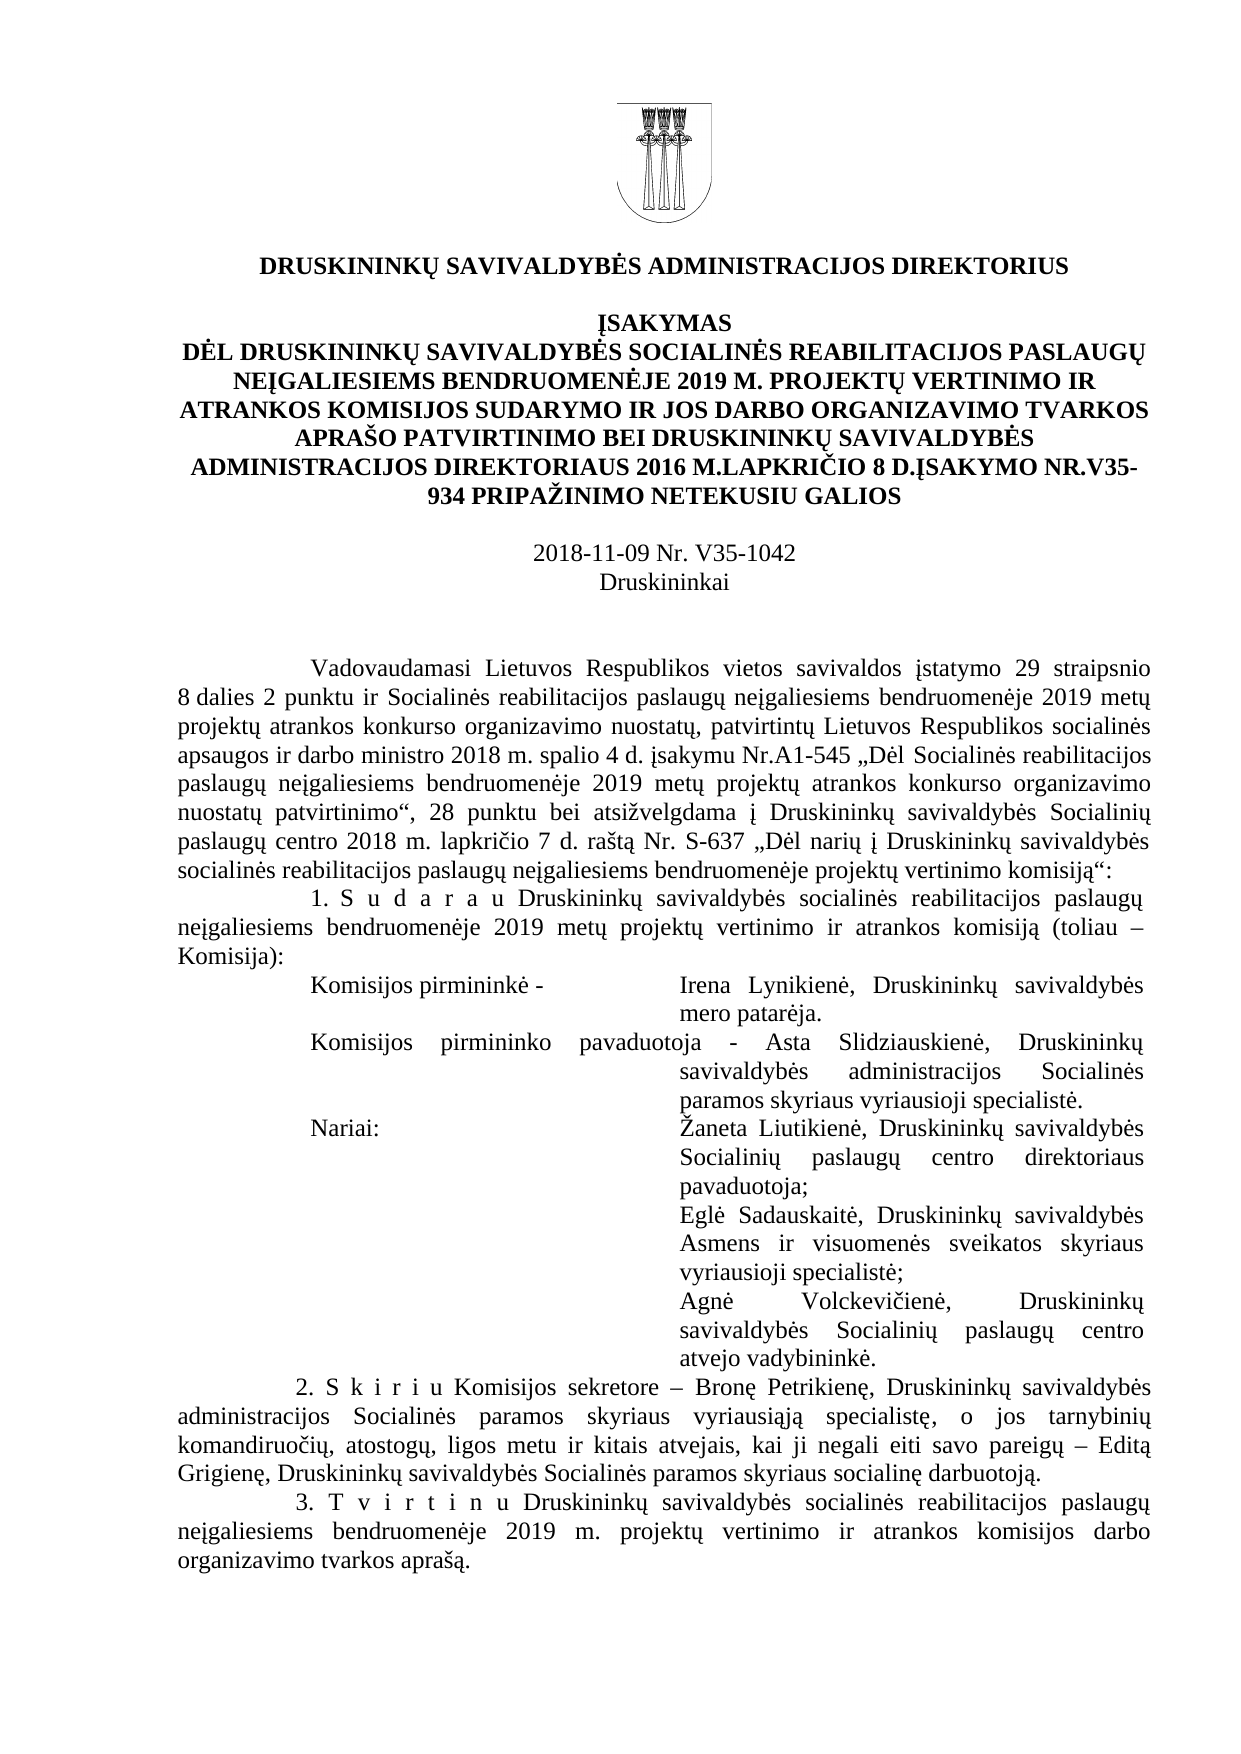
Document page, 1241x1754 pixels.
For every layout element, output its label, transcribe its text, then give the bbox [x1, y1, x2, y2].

text Komisijos pirmininko pavaduotoja - Asta Slidziauskienė, Druskininkų savivaldybės administracijos Socialinės paramos skyriaus vyriausioji specialistė. [310, 1027, 1144, 1113]
text Nariai: Žaneta Liutikienė, Druskininkų savivaldybės Socialinių paslaugų centro direktoriaus pavaduotoja; [310, 1113, 1144, 1200]
text DĖL DRUSKININKŲ SAVIVALDYBĖS SOCIALINĖS REABILITACIJOS PASLAUGŲ NEĮGALIESIEMS BENDRUOMENĖJE 2019 M. PROJEKTŲ VERTINIMO IR ATRANKOS KOMISIJOS SUDARYMO IR JOS DARBO ORGANIZAVIMO TVARKOS APRAŠO PATVIRTINIMO BEI DRUSKININKŲ SAVIVALDYBĖS ADMINISTRACIJOS DIREKTORIAUS 2016 M.LAPKRIČIO 8 D.ĮSAKYMO NR.V35-934 PRIPAŽINIMO NETEKUSIU GALIOS [177, 337, 1152, 510]
text Druskininkai [177, 567, 1152, 596]
text Vadovaudamasi Lietuvos Respublikos vietos savivaldos įstatymo 29 straipsnio 8 dalies 2 punktu ir Socialinės reabilitacijos paslaugų neįgaliesiems bendruomenėje 2019 metų projektų atrankos konkurso organizavimo nuostatų, patvirtintų Lietuvos Respublikos socialinės apsaugos ir darbo ministro 2018 m. spalio 4 d. įsakymu Nr.A1-545 „Dėl Socialinės reabilitacijos paslaugų neįgaliesiems bendruomenėje 2019 metų projektų atrankos konkurso organizavimo nuostatų patvirtinimo“, 28 punktu bei atsižvelgdama į Druskininkų savivaldybės Socialinių paslaugų centro 2018 m. lapkričio 7 d. raštą Nr. S-637 „Dėl narių į Druskininkų savivaldybės socialinės reabilitacijos paslaugų neįgaliesiems bendruomenėje projektų vertinimo komisiją“: [177, 653, 1152, 883]
text 2. S k i r i u Komisijos sekretore – Bronę Petrikienę, Druskininkų savivaldybės administracijos Socialinės paramos skyriaus vyriausiąją specialistę, o jos tarnybinių komandiruočių, atostogų, ligos metu ir kitais atvejais, kai ji negali eiti savo pareigų – Editą Grigienę, Druskininkų savivaldybės Socialinės paramos skyriaus socialinę darbuotoją. [177, 1372, 1152, 1487]
text 1. S u d a r a u Druskininkų savivaldybės socialinės reabilitacijos paslaugų neįgaliesiems bendruomenėje 2019 metų projektų vertinimo ir atrankos komisiją (toliau – Komisija): [177, 883, 1144, 970]
text Eglė Sadauskaitė, Druskininkų savivaldybės Asmens ir visuomenės sveikatos skyriaus vyriausioji specialistė; [679, 1200, 1144, 1286]
text 3. T v i r t i n u Druskininkų savivaldybės socialinės reabilitacijos paslaugų neįgaliesiems bendruomenėje 2019 m. projektų vertinimo ir atrankos komisijos darbo organizavimo tvarkos aprašą. [177, 1487, 1152, 1573]
text ĮSAKYMAS [177, 308, 1152, 337]
text DRUSKININKŲ SAVIVALDYBĖS ADMINISTRACIJOS DIREKTORIUS [177, 251, 1152, 280]
text 2018-11-09 Nr. V35-1042 [177, 538, 1152, 567]
text Agnė Volckevičienė, Druskininkų savivaldybės Socialinių paslaugų centro atvejo vadybininkė. [679, 1286, 1144, 1372]
text Komisijos pirmininkė - Irena Lynikienė, Druskininkų savivaldybės mero patarėja. [310, 970, 1144, 1027]
